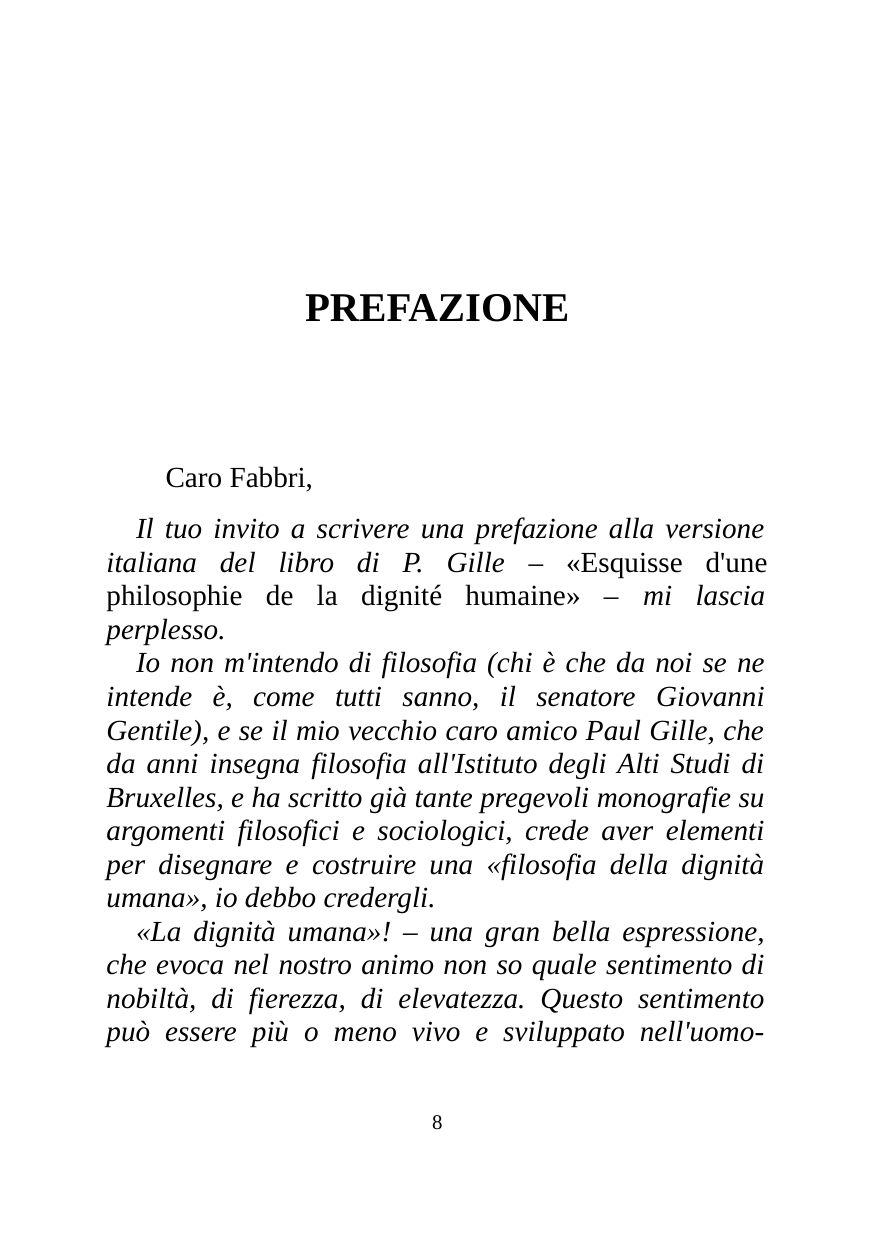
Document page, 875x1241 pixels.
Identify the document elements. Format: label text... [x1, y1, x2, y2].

text Il tuo invito a scrivere una prefazione alla versione italiana del libro di P. Gille – «Esquisse d'une philosophie de la dignité humaine» – mi lascia perplesso. [106, 511, 768, 646]
text «La dignità umana»! – una gran bella espressione, che evoca nel nostro animo non so quale sentimento di nobiltà, di fierezza, di elevatezza. Questo sentimento può essere più o meno vivo e sviluppato nell'uomo- [106, 914, 768, 1048]
subtitle PREFAZIONE [106, 283, 768, 330]
text Io non m'intendo di filosofia (chi è che da noi se ne intende è, come tutti sanno, il senatore Giovanni Gentile), e se il mio vecchio caro amico Paul Gille, che da anni insegna filosofia all'Istituto degli Alti Studi di Bruxelles, e ha scritto già tante pregevoli monografie su argomenti filosofici e sociologici, crede aver elementi per disegnare e costruire una «filosofia della dignità umana», io debbo credergli. [106, 646, 768, 914]
text Caro Fabbri, [106, 460, 768, 494]
